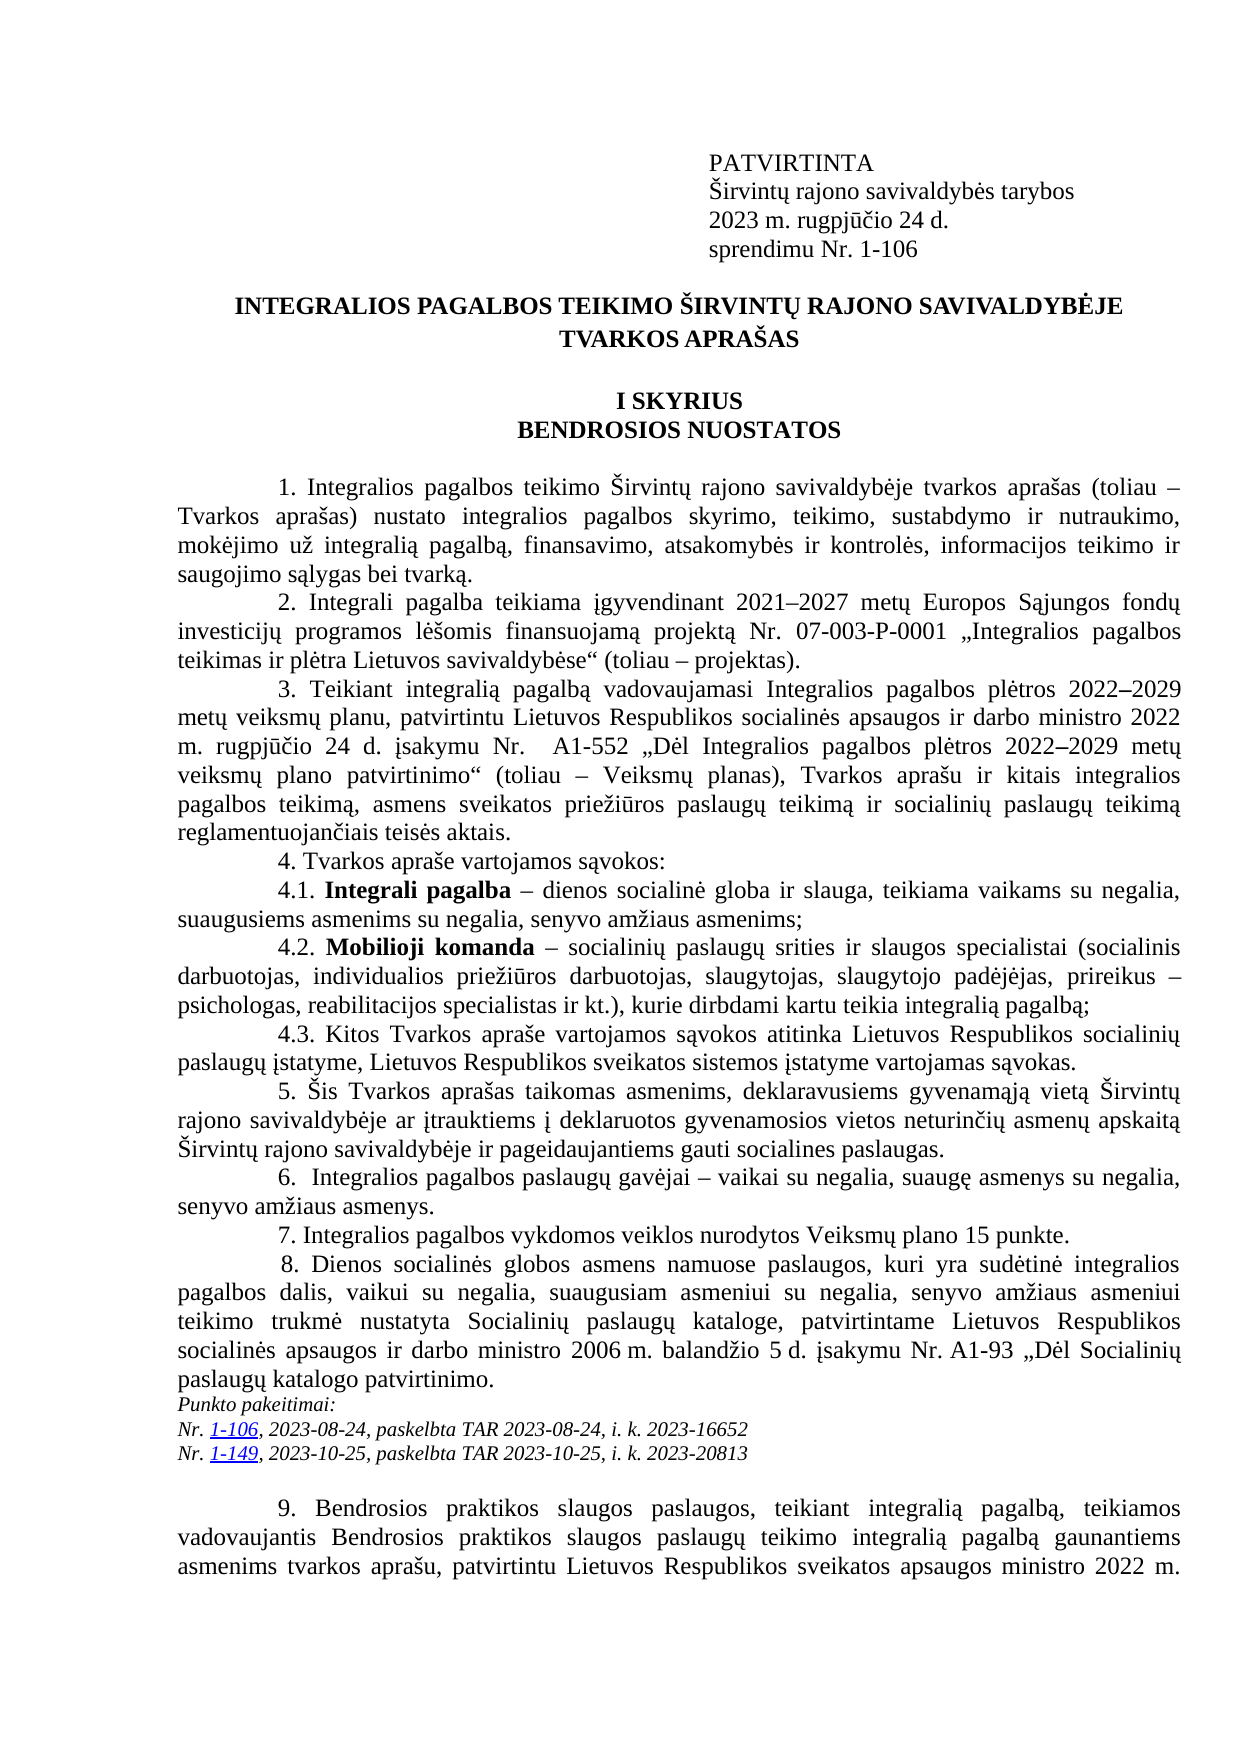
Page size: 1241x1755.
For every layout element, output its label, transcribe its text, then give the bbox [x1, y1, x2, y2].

text 9. Bendrosios praktikos slaugos paslaugos, teikiant integralią pagalbą, teikiamos vadovaujantis Bendrosios praktikos slaugos paslaugų teikimo integralią pagalbą gaunantiems asmenims tvarkos aprašu, patvirtintu Lietuvos Respublikos sveikatos apsaugos ministro 2022 m. [177, 1493, 1181, 1579]
text Nr. 1-106, 2023-08-24, paskelbta TAR 2023-08-24, i. k. 2023-16652 [177, 1416, 1181, 1441]
text I SKYRIUS [177, 386, 1181, 415]
text Širvintų rajono savivaldybės tarybos [709, 176, 1181, 205]
text PATVIRTINTA [574, 148, 1181, 176]
text Nr. 1-149, 2023-10-25, paskelbta TAR 2023-10-25, i. k. 2023-20813 [177, 1441, 1181, 1464]
text Punkto pakeitimai: [177, 1392, 1181, 1416]
text 7. Integralios pagalbos vykdomos veiklos nurodytos Veiksmų plano 15 punkte. [177, 1220, 1181, 1249]
text 5. Šis Tvarkos aprašas taikomas asmenims, deklaravusiems gyvenamąją vietą Širvintų rajono savivaldybėje ar įtrauktiems į deklaruotos gyvenamosios vietos neturinčių asmenų apskaitą Širvintų rajono savivaldybėje ir pageidaujantiems gauti socialines paslaugas. [177, 1076, 1181, 1162]
text 2023 m. rugpjūčio 24 d. [709, 205, 1181, 234]
text 6. Integralios pagalbos paslaugų gavėjai – vaikai su negalia, suaugę asmenys su negalia, senyvo amžiaus asmenys. [177, 1162, 1181, 1220]
text INTEGRALIOS PAGALBOS TEIKIMO ŠIRVINTŲ RAJONO SAVIVALDYBĖJE TVARKOS APRAŠAS [177, 291, 1181, 353]
text 3. Teikiant integralią pagalbą vadovaujamasi Integralios pagalbos plėtros 2022–2029 metų veiksmų planu, patvirtintu Lietuvos Respublikos socialinės apsaugos ir darbo ministro 2022 m. rugpjūčio 24 d. įsakymu Nr. A1-552 „Dėl Integralios pagalbos plėtros 2022–2029 metų veiksmų plano patvirtinimo“ (toliau – Veiksmų planas), Tvarkos aprašu ir kitais integralios pagalbos teikimą, asmens sveikatos priežiūros paslaugų teikimą ir socialinių paslaugų teikimą reglamentuojančiais teisės aktais. [177, 674, 1181, 846]
text 2. Integrali pagalba teikiama įgyvendinant 2021–2027 metų Europos Sąjungos fondų investicijų programos lėšomis finansuojamą projektą Nr. 07-003-P-0001 „Integralios pagalbos teikimas ir plėtra Lietuvos savivaldybėse“ (toliau – projektas). [177, 587, 1181, 674]
text 4.3. Kitos Tvarkos apraše vartojamos sąvokos atitinka Lietuvos Respublikos socialinių paslaugų įstatyme, Lietuvos Respublikos sveikatos sistemos įstatyme vartojamas sąvokas. [177, 1019, 1181, 1076]
text BENDROSIOS NUOSTATOS [177, 415, 1181, 444]
text 4.1. Integrali pagalba – dienos socialinė globa ir slauga, teikiama vaikams su negalia, suaugusiems asmenims su negalia, senyvo amžiaus asmenims; [177, 875, 1181, 932]
text 1. Integralios pagalbos teikimo Širvintų rajono savivaldybėje tvarkos aprašas (toliau – Tvarkos aprašas) nustato integralios pagalbos skyrimo, teikimo, sustabdymo ir nutraukimo, mokėjimo už integralią pagalbą, finansavimo, atsakomybės ir kontrolės, informacijos teikimo ir saugojimo sąlygas bei tvarką. [177, 472, 1181, 587]
text 4.2. Mobilioji komanda – socialinių paslaugų srities ir slaugos specialistai (socialinis darbuotojas, individualios priežiūros darbuotojas, slaugytojas, slaugytojo padėjėjas, prireikus – psichologas, reabilitacijos specialistas ir kt.), kurie dirbdami kartu teikia integralią pagalbą; [177, 932, 1181, 1019]
text 8. Dienos socialinės globos asmens namuose paslaugos, kuri yra sudėtinė integralios pagalbos dalis, vaikui su negalia, suaugusiam asmeniui su negalia, senyvo amžiaus asmeniui teikimo trukmė nustatyta Socialinių paslaugų kataloge, patvirtintame Lietuvos Respublikos socialinės apsaugos ir darbo ministro 2006 m. balandžio 5 d. įsakymu Nr. A1-93 „Dėl Socialinių paslaugų katalogo patvirtinimo. [177, 1249, 1181, 1392]
text sprendimu Nr. 1-106 [709, 234, 1181, 263]
text 4. Tvarkos apraše vartojamos sąvokos: [177, 846, 1181, 875]
